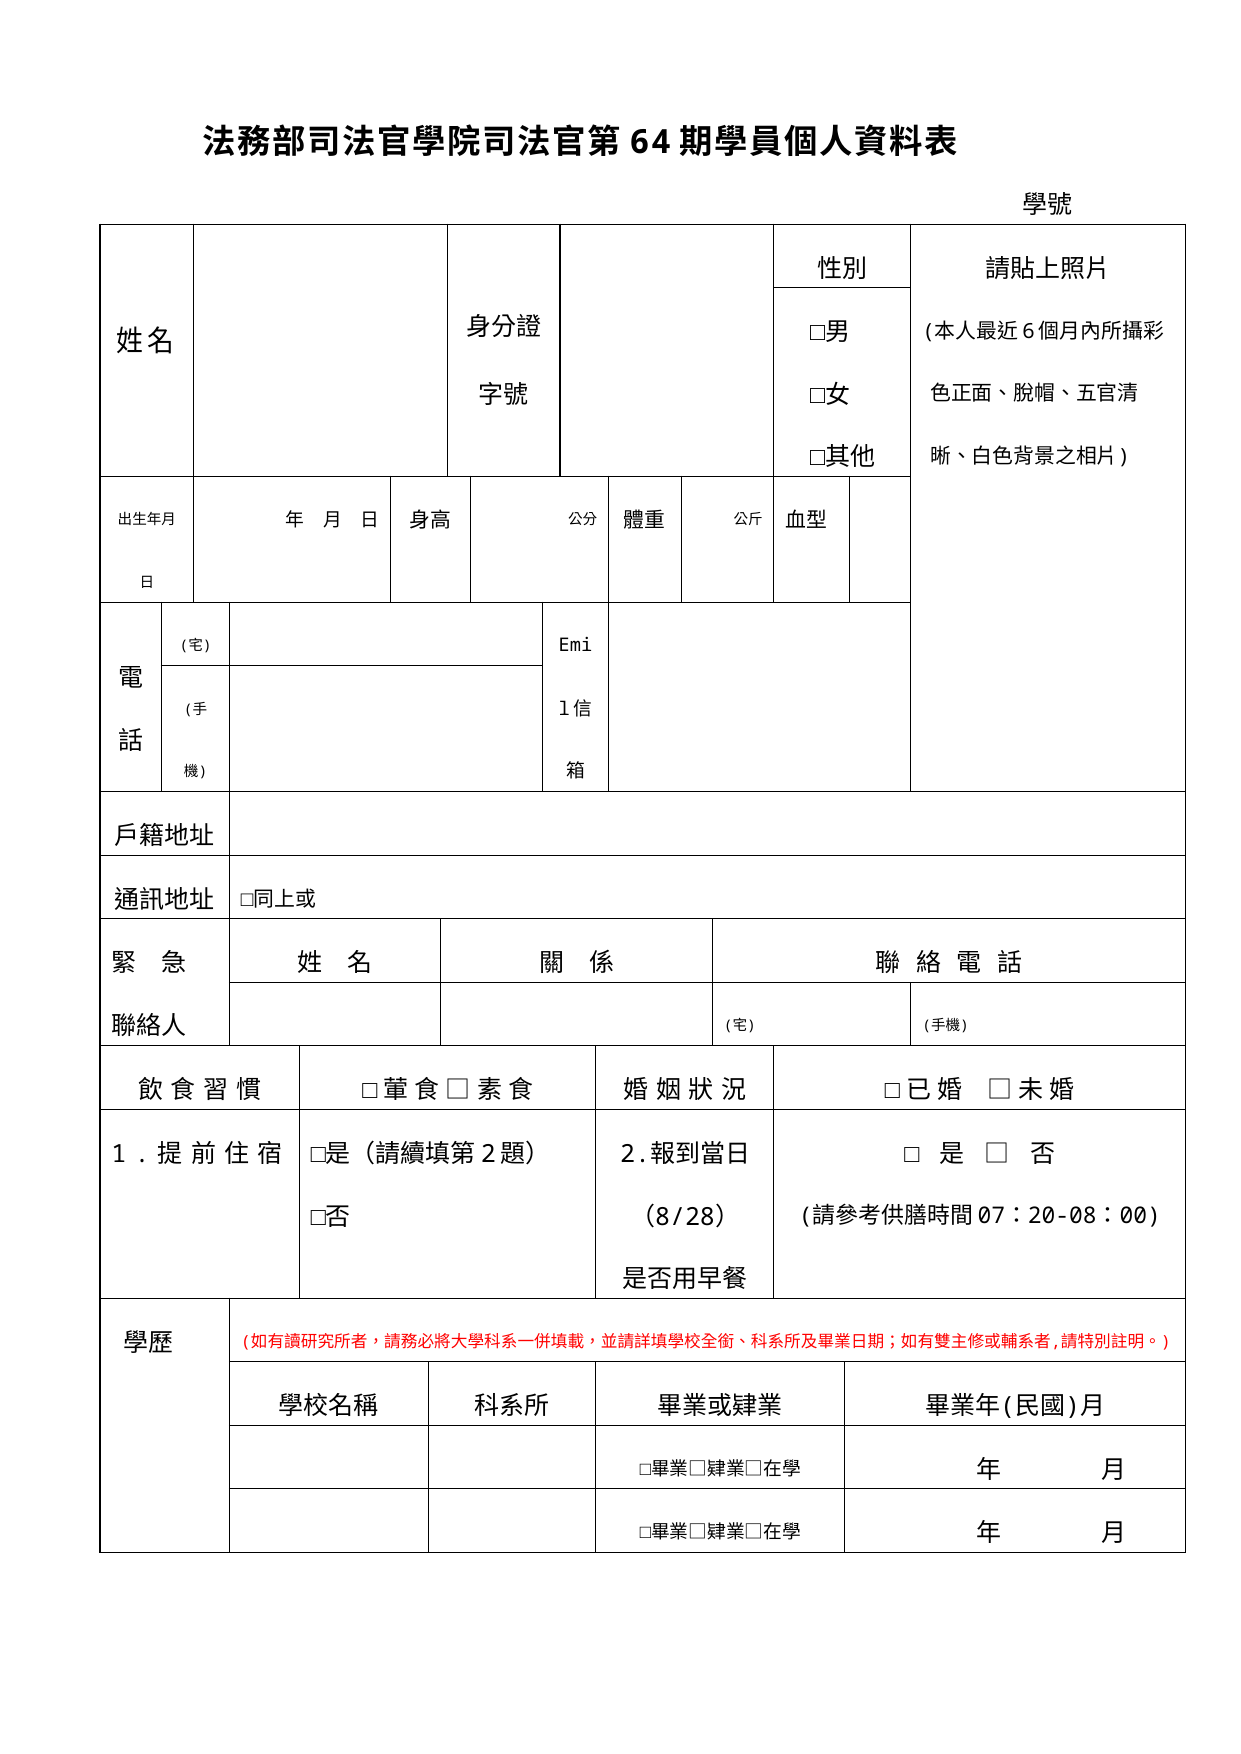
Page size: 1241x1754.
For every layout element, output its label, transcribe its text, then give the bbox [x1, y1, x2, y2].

table_cell [230, 1426, 428, 1488]
table_cell (手機) [911, 983, 1185, 1045]
table_cell 學校名稱 [230, 1362, 428, 1424]
table_cell (宅) [162, 603, 229, 665]
table_cell 體重 [609, 477, 681, 602]
table_cell 電話 [101, 603, 161, 791]
table_cell 年 月 [845, 1426, 1185, 1488]
table_cell [194, 225, 447, 476]
table_cell 血型 [774, 477, 849, 602]
table_cell [561, 225, 773, 476]
table_cell 聯絡電話 [713, 919, 1185, 982]
table_cell □已婚 □未婚 [774, 1046, 1185, 1109]
table_cell 性別 [774, 225, 910, 287]
table_cell 姓名 [101, 225, 193, 476]
table_cell [230, 666, 542, 791]
table_cell [911, 602, 1185, 791]
table_cell 戶籍地址 [101, 792, 229, 855]
table_cell 公分 [471, 477, 608, 602]
table_cell (宅) [713, 983, 910, 1045]
table_cell [230, 792, 1185, 855]
table_cell [609, 603, 910, 791]
table_cell 身分證 字號 [448, 225, 559, 476]
table_header [1011, 98, 1185, 160]
table_cell □男 □女 □其他 [774, 288, 910, 476]
table_cell 婚姻狀況 [596, 1046, 773, 1109]
table_cell □是□否 (請參考供膳時間07：20-08：00) [774, 1110, 1185, 1297]
table_cell [911, 476, 1185, 602]
table_cell □畢業□肄業□在學 [596, 1426, 844, 1488]
table_cell [850, 477, 910, 602]
table_header 法務部司法官學院司法官第64期學員個人資料表 [100, 98, 1011, 223]
table_cell [429, 1426, 595, 1488]
table_cell [230, 983, 440, 1045]
table_cell 2.報到當日 （8/28） 是否用早餐 [596, 1110, 773, 1297]
table_cell □葷食□素食 [300, 1046, 595, 1109]
table_cell [441, 983, 712, 1045]
table_cell (手機) [162, 666, 229, 791]
table_cell (如有讀研究所者，請務必將大學科系一併填載，並請詳填學校全銜、科系所及畢業日期；如有雙主修或輔系者,請特別註明。) [230, 1299, 1185, 1361]
table_cell 學歷 [101, 1299, 229, 1552]
table_cell 畢業年(民國)月 [845, 1362, 1185, 1424]
table_cell □是（請續填第2題） □否 [300, 1110, 595, 1297]
table_cell 緊 急 聯絡人 [101, 919, 229, 1045]
table_cell 學號 [1011, 160, 1185, 223]
table_cell 請貼上照片 (本人最近6個月內所攝彩色正面、脫帽、五官清晰、白色背景之相片) [911, 225, 1185, 476]
table_cell 科系所 [429, 1362, 595, 1424]
table_cell 身高 [391, 477, 470, 602]
table_cell □同上或 [230, 856, 1185, 918]
table_cell 1.提前住宿 [101, 1110, 299, 1297]
table_cell 姓名 [230, 919, 440, 982]
table_cell 公斤 [682, 477, 773, 602]
table_cell 關係 [441, 919, 712, 982]
table_cell 通訊地址 [101, 856, 229, 918]
table_cell [230, 603, 542, 665]
table_cell Emil信箱 [543, 603, 608, 791]
table_cell □畢業□肄業□在學 [596, 1489, 844, 1552]
table_cell 畢業或肄業 [596, 1362, 844, 1424]
table_cell 年月日 [194, 477, 390, 602]
table_cell [230, 1489, 428, 1552]
table_cell [429, 1489, 595, 1552]
table_cell 飲食習慣 [101, 1046, 299, 1109]
table_cell 出生年月日 [101, 477, 193, 602]
table_cell 年 月 [845, 1489, 1185, 1552]
